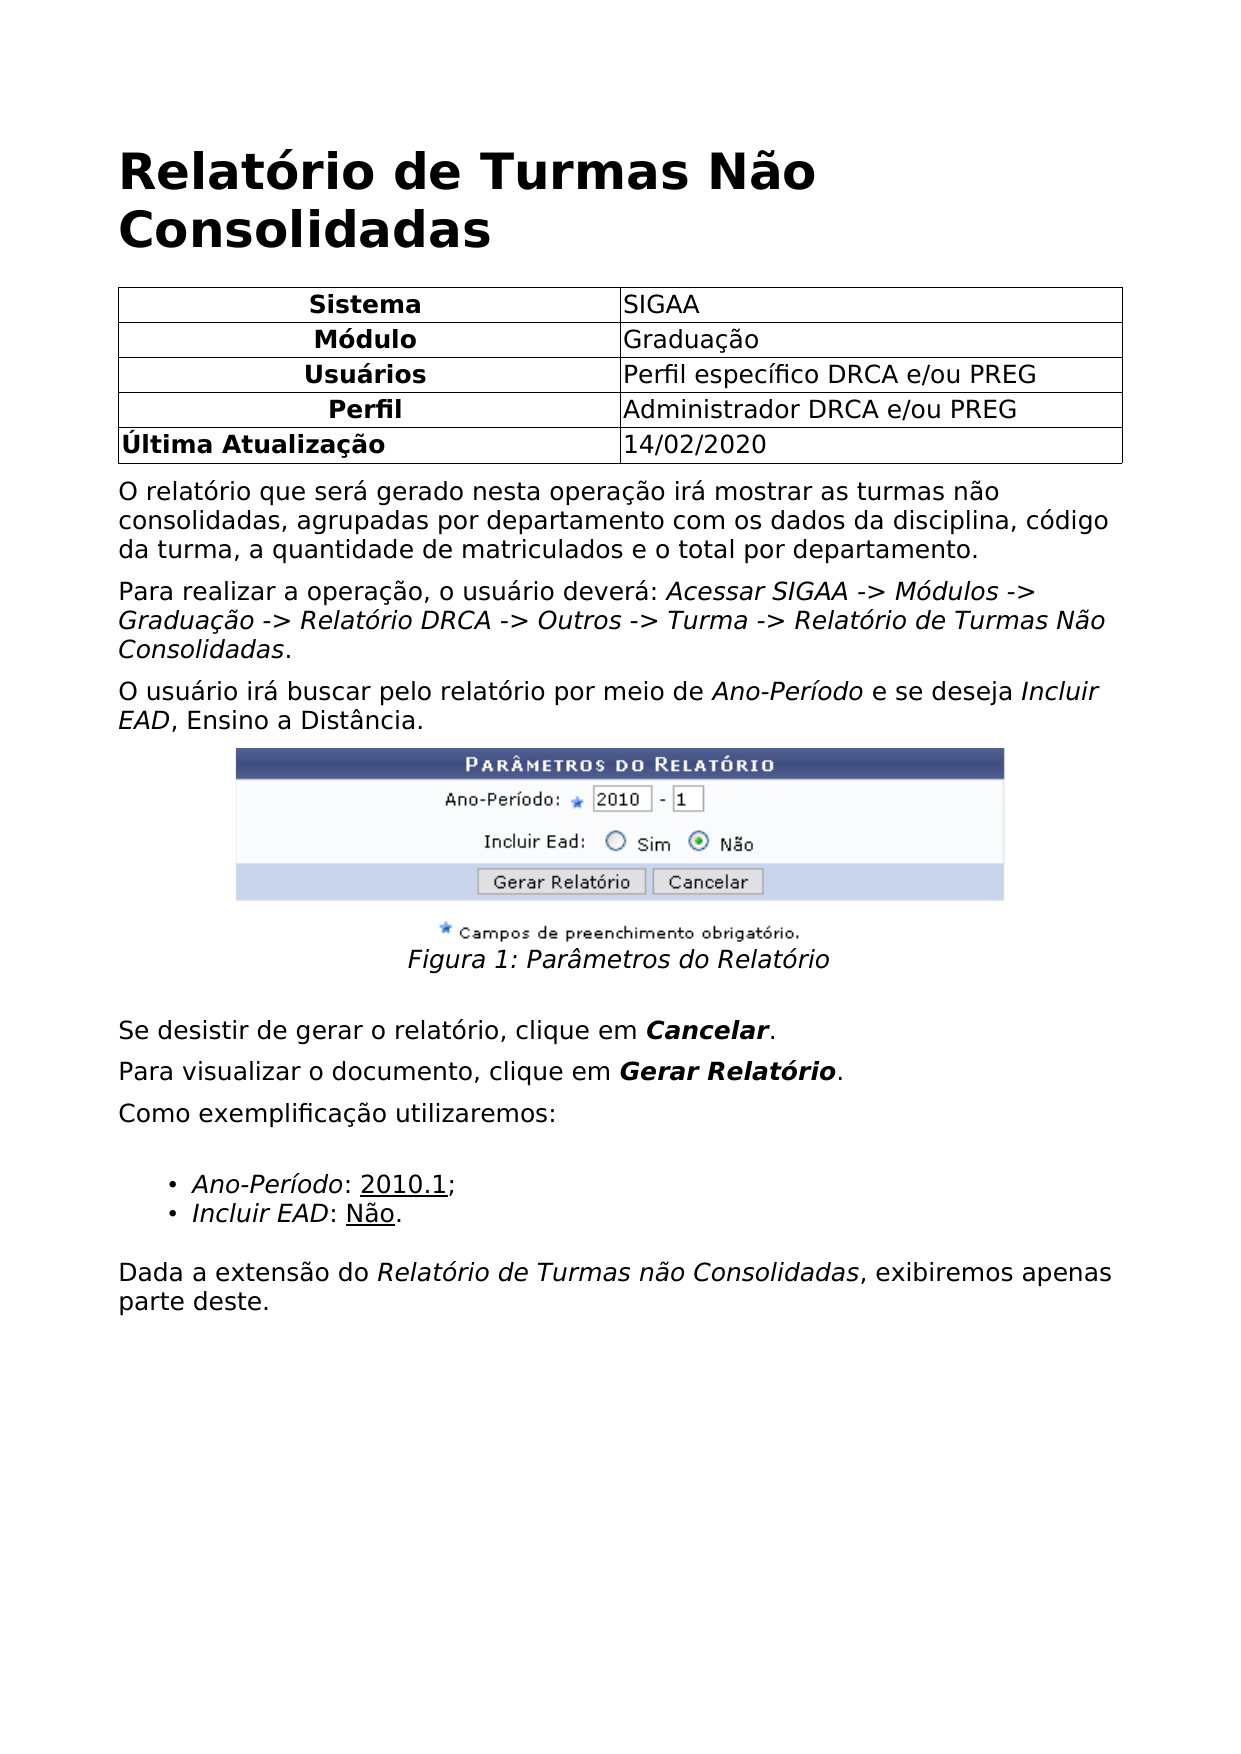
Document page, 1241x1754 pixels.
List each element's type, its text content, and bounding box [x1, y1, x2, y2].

table_cell 14/02/2020 [621, 428, 1122, 462]
text O relatório que será gerado nesta operação irá mostrar as turmas não consolidadas, agrupadas por departamento com os dados da disciplina, código da turma, a quantidade de matriculados e o total por departamento. [118, 477, 1122, 565]
text Para visualizar o documento, clique em Gerar Relatório. [118, 1057, 1122, 1087]
subtitle Relatório de Turmas Não Consolidadas [118, 143, 1122, 259]
text O usuário irá buscar pelo relatório por meio de Ano-Período e se deseja Incluir EAD, Ensino a Distância. [118, 677, 1122, 736]
list Incluir EAD: Não. [177, 1199, 1122, 1229]
list Ano-Período: 2010.1; [177, 1170, 1122, 1199]
text Para realizar a operação, o usuário deverá: Acessar SIGAA -> Módulos -> Graduação -> Relatório DRCA -> Outros -> Turma -> Relatório de Turmas Não Consolidadas. [118, 577, 1122, 665]
picture [235, 748, 1005, 945]
table_cell Perfil específico DRCA e/ou PREG [621, 358, 1122, 392]
table_cell Módulo [119, 323, 620, 357]
table_cell Perfil [119, 393, 620, 427]
table_cell Usuários [119, 358, 620, 392]
text Figura 1: Parâmetros do Relatório [236, 945, 1004, 974]
table_header Sistema [119, 288, 620, 322]
table_cell Última Atualização [119, 428, 620, 462]
text Como exemplificação utilizaremos: [118, 1099, 1122, 1128]
table_cell Administrador DRCA e/ou PREG [621, 393, 1122, 427]
table_cell Graduação [621, 323, 1122, 357]
table_header SIGAA [621, 288, 1122, 322]
text Se desistir de gerar o relatório, clique em Cancelar. [118, 1016, 1122, 1045]
text Dada a extensão do Relatório de Turmas não Consolidadas, exibiremos apenas parte deste. [118, 1258, 1122, 1316]
